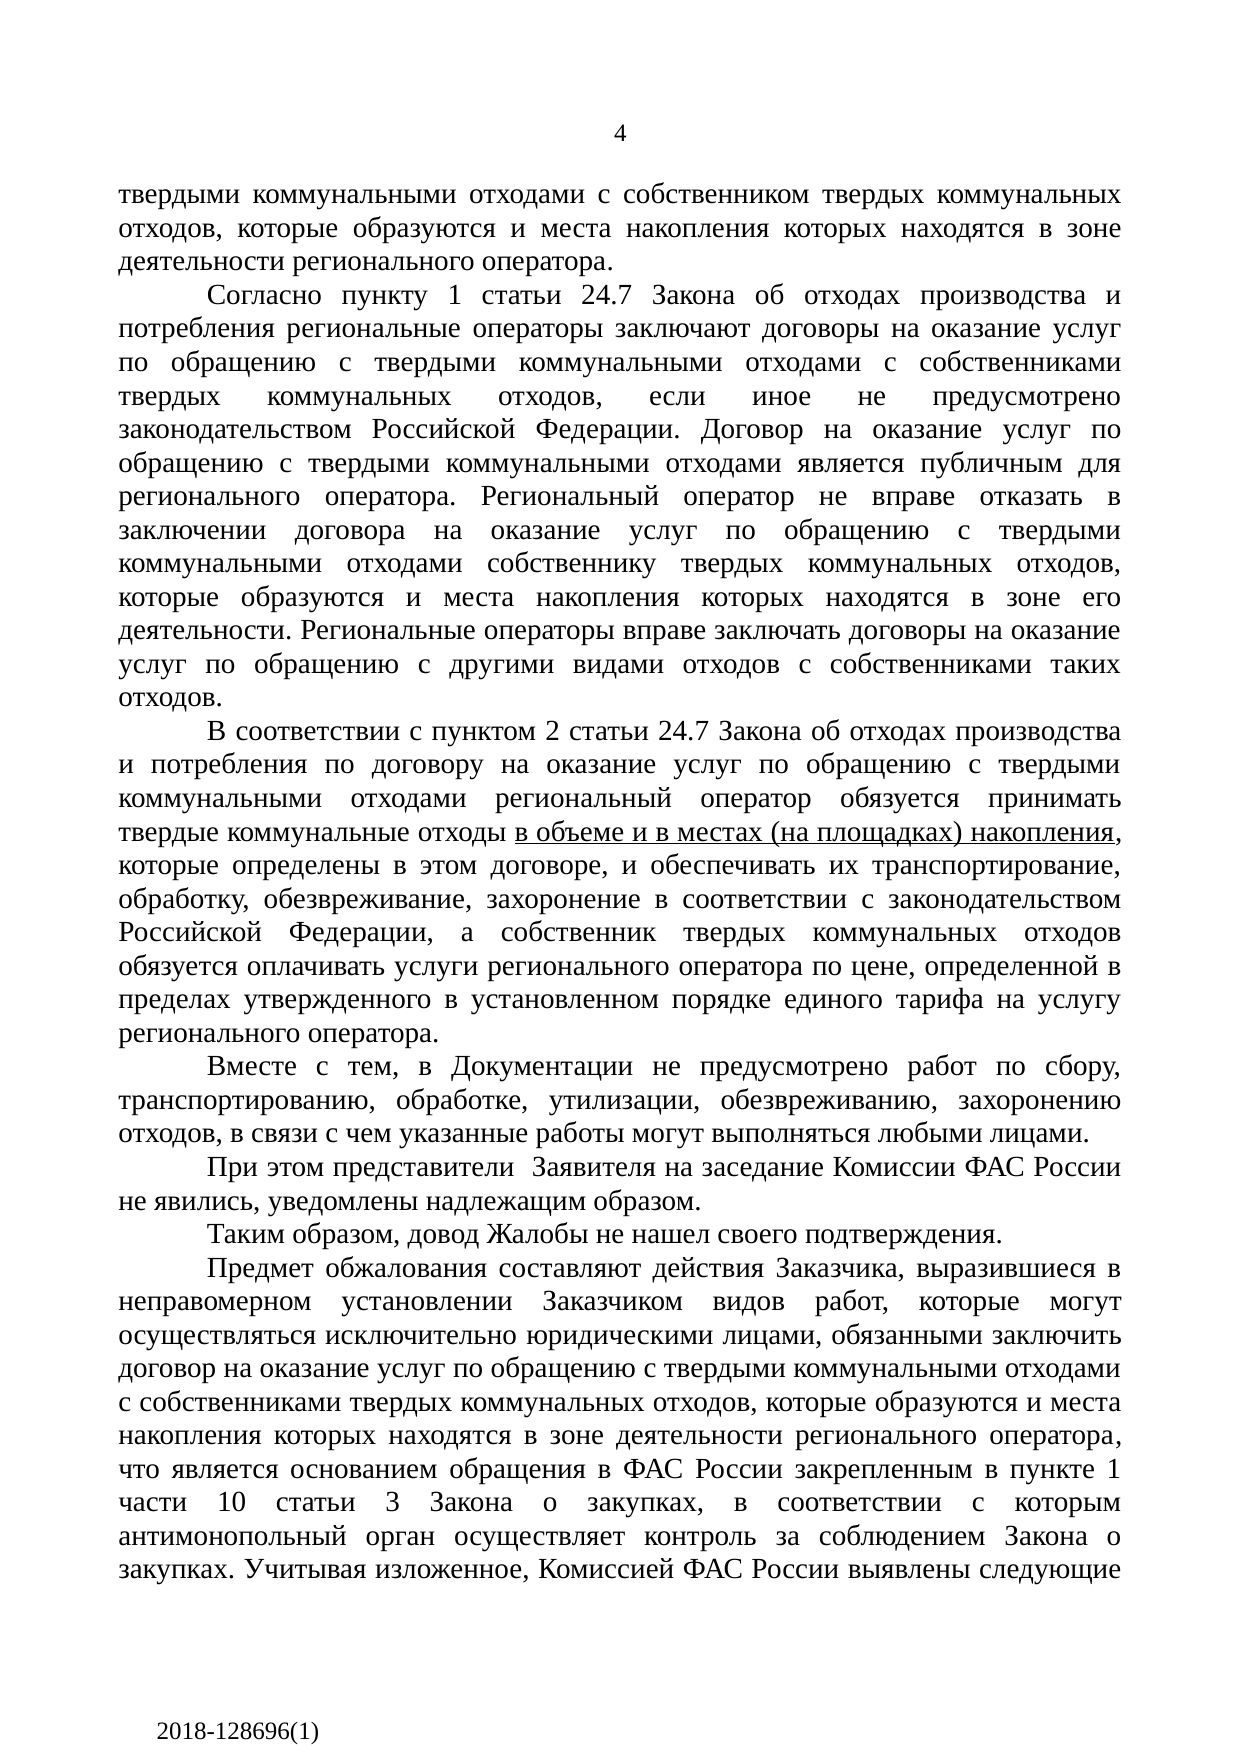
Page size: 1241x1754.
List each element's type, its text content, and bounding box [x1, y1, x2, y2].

text Согласно пункту 1 статьи 24.7 Закона об отходах производства и потребления региональные операторы заключают договоры на оказание услуг по обращению с твердыми коммунальными отходами с собственниками твердых коммунальных отходов, если иное не предусмотрено законодательством Российской Федерации. Договор на оказание услуг по обращению с твердыми коммунальными отходами является публичным для регионального оператора. Региональный оператор не вправе отказать в заключении договора на оказание услуг по обращению с твердыми коммунальными отходами собственнику твердых коммунальных отходов, которые образуются и места накопления которых находятся в зоне его деятельности. Региональные операторы вправе заключать договоры на оказание услуг по обращению с другими видами отходов с собственниками таких отходов. [118, 277, 1122, 713]
text твердыми коммунальными отходами с собственником твердых коммунальных отходов, которые образуются и места накопления которых находятся в зоне деятельности регионального оператора. [118, 176, 1122, 277]
text Таким образом, довод Жалобы не нашел своего подтверждения. [118, 1216, 1122, 1250]
text При этом представители Заявителя на заседание Комиссии ФАС России не явились, уведомлены надлежащим образом. [118, 1149, 1122, 1216]
text Вместе с тем, в Документации не предусмотрено работ по сбору, транспортированию, обработке, утилизации, обезвреживанию, захоронению отходов, в связи с чем указанные работы могут выполняться любыми лицами. [118, 1048, 1122, 1149]
text В соответствии с пунктом 2 статьи 24.7 Закона об отходах производства и потребления по договору на оказание услуг по обращению с твердыми коммунальными отходами региональный оператор обязуется принимать твердые коммунальные отходы в объеме и в местах (на площадках) накопления, которые определены в этом договоре, и обеспечивать их транспортирование, обработку, обезвреживание, захоронение в соответствии с законодательством Российской Федерации, а собственник твердых коммунальных отходов обязуется оплачивать услуги регионального оператора по цене, определенной в пределах утвержденного в установленном порядке единого тарифа на услугу регионального оператора. [118, 713, 1122, 1048]
text Предмет обжалования составляют действия Заказчика, выразившиеся в неправомерном установлении Заказчиком видов работ, которые могут осуществляться исключительно юридическими лицами, обязанными заключить договор на оказание услуг по обращению с твердыми коммунальными отходами с собственниками твердых коммунальных отходов, которые образуются и места накопления которых находятся в зоне деятельности регионального оператора, что является основанием обращения в ФАС России закрепленным в пункте 1 части 10 статьи 3 Закона о закупках, в соответствии с которым антимонопольный орган осуществляет контроль за соблюдением Закона о закупках. Учитывая изложенное, Комиссией ФАС России выявлены следующие [118, 1250, 1122, 1585]
